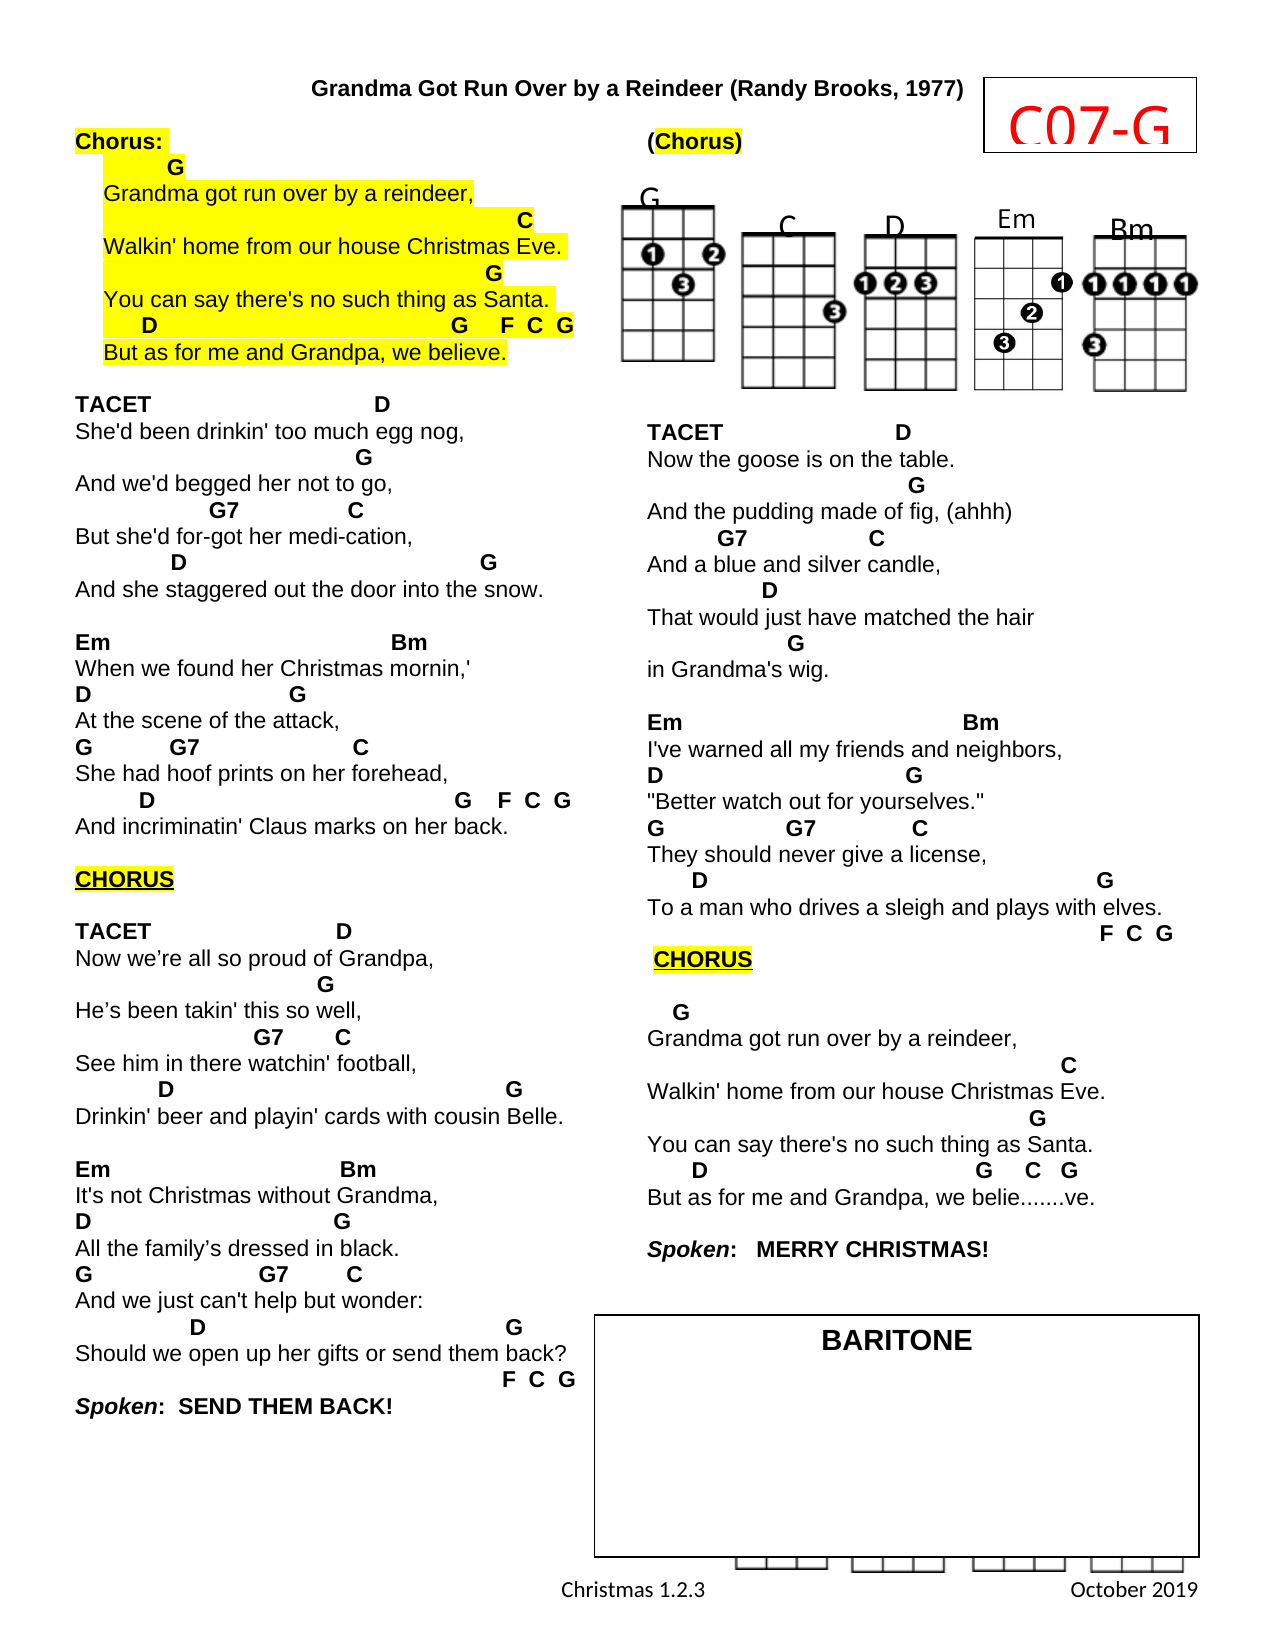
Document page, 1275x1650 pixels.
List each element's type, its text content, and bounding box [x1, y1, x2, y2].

text G [647, 472, 1200, 498]
picture [721, 1558, 1198, 1573]
text They should never give a license, [647, 841, 1200, 867]
text But as for me and Grandpa, we believe. [103, 338, 628, 365]
text Now we’re all so proud of Grandpa, [75, 945, 628, 971]
text G [103, 154, 628, 180]
text Walkin' home from our house Christmas Eve. [103, 233, 607, 259]
text [985, 78, 1196, 152]
text G7 C [75, 497, 628, 523]
text G G7 C [75, 734, 628, 760]
picture [607, 191, 1201, 396]
text Em Bm [647, 709, 1200, 736]
text D G [75, 1076, 628, 1103]
text You can say there's no such thing as Santa. [647, 1131, 1200, 1157]
text I've warned all my friends and neighbors, [647, 736, 1200, 762]
text Drinkin' beer and playin' cards with cousin Belle. [75, 1103, 628, 1129]
text Walkin' home from our house Christmas Eve. [647, 1078, 1200, 1104]
text Grandma Got Run Over by a Reindeer (Randy Brooks, 1977) [75, 75, 1200, 101]
text TACET D [75, 391, 628, 418]
text Em Bm [75, 1156, 628, 1182]
text CHORUS [75, 866, 628, 892]
text Spoken: SEND THEM BACK! [75, 1393, 594, 1419]
text TACET D [647, 419, 1200, 446]
text G7 C [75, 1024, 628, 1050]
text D G [647, 867, 1200, 894]
text And we just can't help but wonder: [75, 1287, 628, 1314]
text in Grandma's wig. [647, 656, 1200, 683]
text BARITONE [610, 1323, 1183, 1357]
text When we found her Christmas mornin,' [75, 655, 628, 681]
text Em Bm [75, 628, 628, 655]
text G [75, 971, 628, 997]
text D G C G [647, 1157, 1200, 1183]
text She'd been drinkin' too much egg nog, [75, 418, 628, 444]
text And incriminatin' Claus marks on her back. [75, 813, 628, 839]
text See him in there watchin' football, [75, 1050, 628, 1076]
text But she'd for-got her medi-cation, [75, 523, 628, 549]
text G [103, 259, 607, 286]
text He’s been takin' this so well, [75, 997, 628, 1024]
text (Chorus) [984, 128, 1200, 154]
text "Better watch out for yourselves." [647, 788, 1200, 814]
text Should we open up her gifts or send them back? [75, 1340, 594, 1366]
text D G F C G [103, 312, 607, 338]
text And a blue and silver candle, [647, 551, 1200, 577]
text F C G [647, 920, 1200, 946]
text And the pudding made of fig, (ahhh) [647, 498, 1200, 525]
text Grandma got run over by a reindeer, [103, 180, 628, 207]
text It's not Christmas without Grandma, [75, 1182, 628, 1208]
text CHORUS [647, 946, 1200, 973]
text Now the goose is on the table. [647, 446, 1200, 472]
text G [647, 999, 1200, 1025]
text (Chorus) [647, 128, 983, 154]
text And she staggered out the door into the snow. [75, 576, 628, 602]
text TACET D [75, 918, 628, 945]
text At the scene of the attack, [75, 707, 628, 734]
text All the family’s dressed in black. [75, 1234, 628, 1261]
text D G [75, 1314, 594, 1340]
text You can say there's no such thing as Santa. [103, 286, 607, 312]
text G G7 C [647, 814, 1200, 841]
text G [75, 444, 628, 470]
text And we'd begged her not to go, [75, 470, 628, 497]
text Chorus: [75, 128, 628, 154]
text G [647, 630, 1200, 656]
text C07-G [999, 86, 1181, 144]
text C [103, 207, 607, 233]
text Grandma got run over by a reindeer, [647, 1025, 1200, 1052]
text Spoken: MERRY CHRISTMAS! [647, 1236, 1200, 1263]
text G7 C [647, 525, 1200, 551]
text She had hoof prints on her forehead, [75, 760, 628, 787]
text But as for me and Grandpa, we belie.......ve. [647, 1183, 1200, 1210]
text F C G [75, 1366, 594, 1393]
text D G F C G [75, 787, 628, 813]
text To a man who drives a sleigh and plays with elves. [647, 894, 1200, 920]
text D G [75, 681, 628, 707]
text D [647, 577, 1200, 604]
text C07-G [1052, 110, 1069, 144]
text And we just can't help but wonder: [595, 1316, 1198, 1556]
text D G [75, 1208, 628, 1234]
text C [647, 1052, 1200, 1078]
text That would just have matched the hair [647, 604, 1200, 630]
text G G7 C [75, 1261, 628, 1287]
text D G [75, 549, 628, 576]
text D G [647, 762, 1200, 788]
text G [647, 1104, 1200, 1131]
